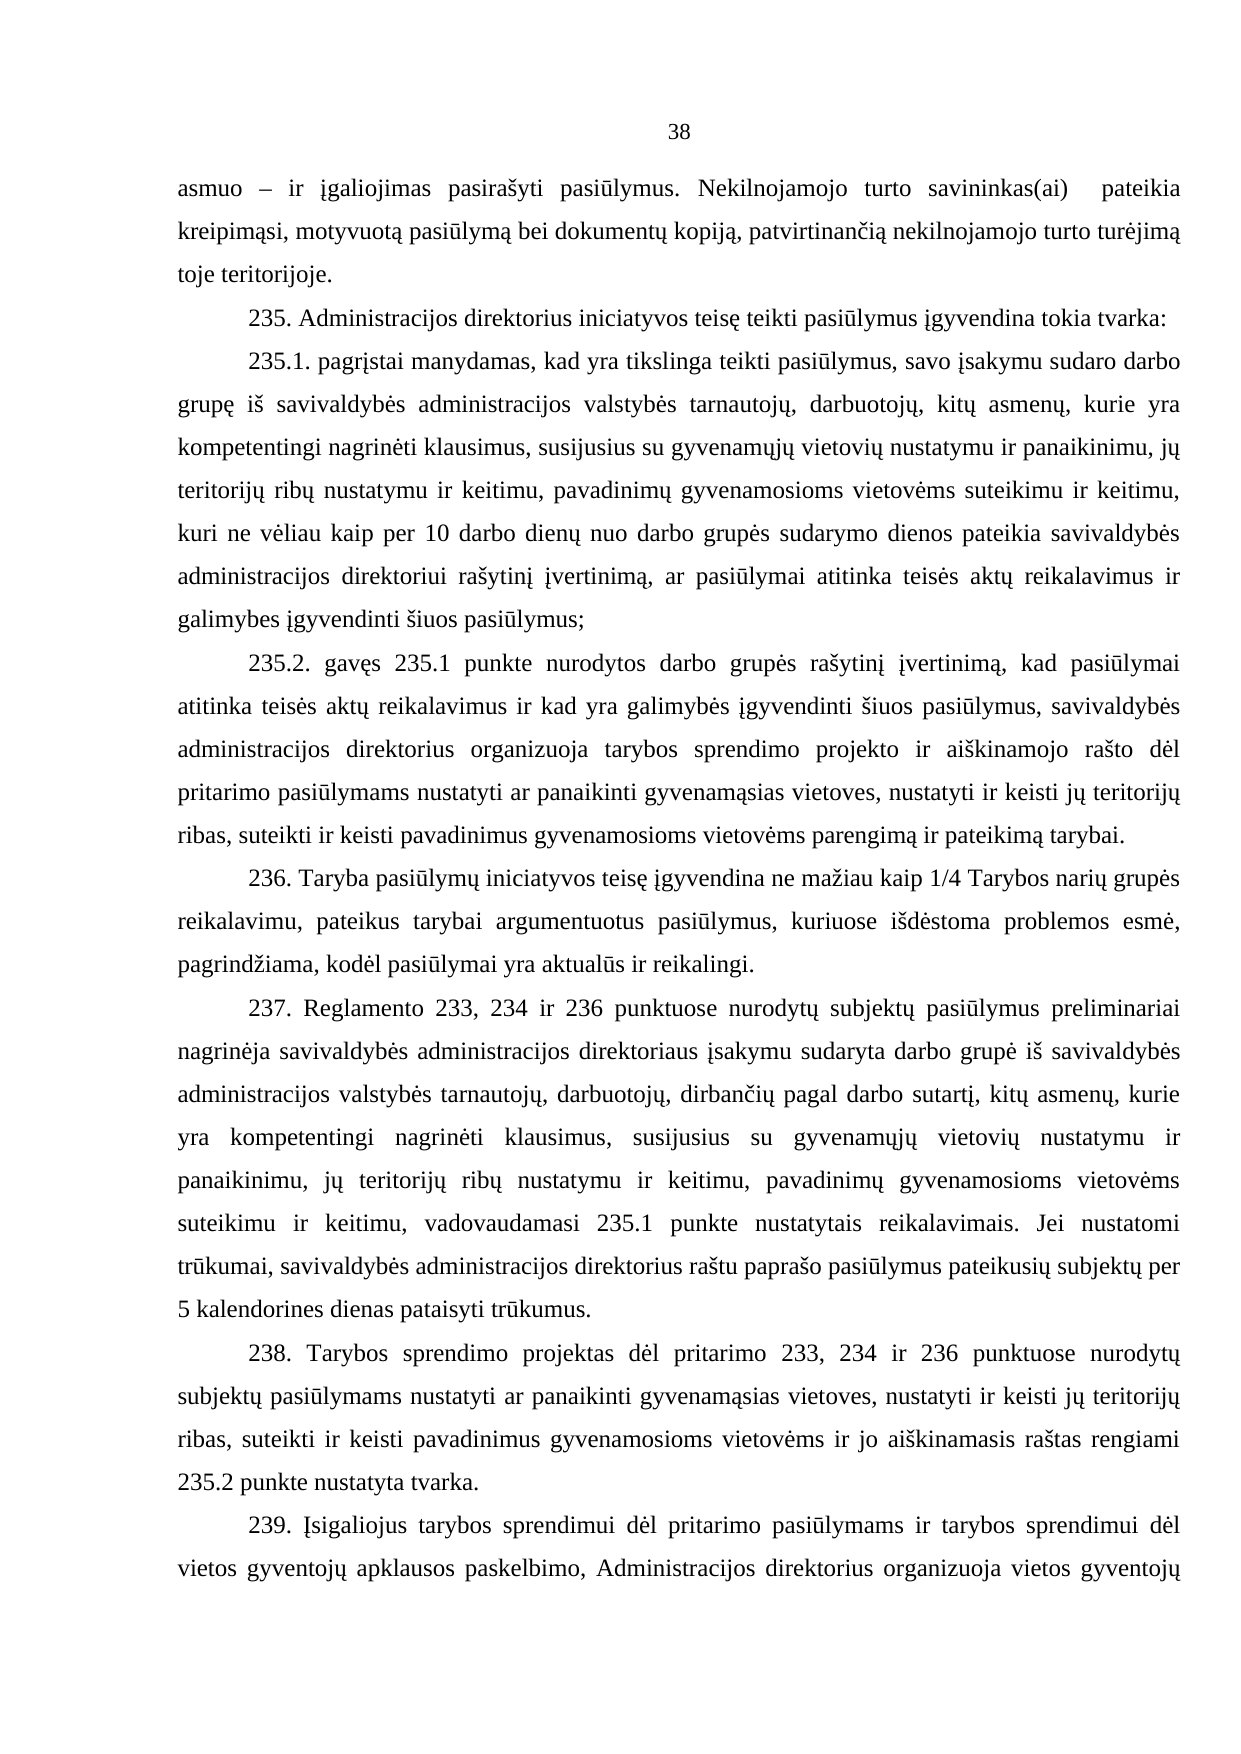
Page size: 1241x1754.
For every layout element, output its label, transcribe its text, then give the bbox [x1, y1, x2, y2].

text 239. Įsigaliojus tarybos sprendimui dėl pritarimo pasiūlymams ir tarybos sprendimui dėl vietos gyventojų apklausos paskelbimo, Administracijos direktorius organizuoja vietos gyventojų [177, 1510, 1181, 1582]
text 235. Administracijos direktorius iniciatyvos teisę teikti pasiūlymus įgyvendina tokia tvarka: [177, 303, 1181, 331]
text asmuo – ir įgaliojimas pasirašyti pasiūlymus. Nekilnojamojo turto savininkas(ai) pateikia kreipimąsi, motyvuotą pasiūlymą bei dokumentų kopiją, patvirtinančią nekilnojamojo turto turėjimą toje teritorijoje. [177, 173, 1181, 288]
text 237. Reglamento 233, 234 ir 236 punktuose nurodytų subjektų pasiūlymus preliminariai nagrinėja savivaldybės administracijos direktoriaus įsakymu sudaryta darbo grupė iš savivaldybės administracijos valstybės tarnautojų, darbuotojų, dirbančių pagal darbo sutartį, kitų asmenų, kurie yra kompetentingi nagrinėti klausimus, susijusius su gyvenamųjų vietovių nustatymu ir panaikinimu, jų teritorijų ribų nustatymu ir keitimu, pavadinimų gyvenamosioms vietovėms suteikimu ir keitimu, vadovaudamasi 235.1 punkte nustatytais reikalavimais. Jei nustatomi trūkumai, savivaldybės administracijos direktorius raštu paprašo pasiūlymus pateikusių subjektų per 5 kalendorines dienas pataisyti trūkumus. [177, 993, 1181, 1323]
text 235.1. pagrįstai manydamas, kad yra tikslinga teikti pasiūlymus, savo įsakymu sudaro darbo grupę iš savivaldybės administracijos valstybės tarnautojų, darbuotojų, kitų asmenų, kurie yra kompetentingi nagrinėti klausimus, susijusius su gyvenamųjų vietovių nustatymu ir panaikinimu, jų teritorijų ribų nustatymu ir keitimu, pavadinimų gyvenamosioms vietovėms suteikimu ir keitimu, kuri ne vėliau kaip per 10 darbo dienų nuo darbo grupės sudarymo dienos pateikia savivaldybės administracijos direktoriui rašytinį įvertinimą, ar pasiūlymai atitinka teisės aktų reikalavimus ir galimybes įgyvendinti šiuos pasiūlymus; [177, 346, 1181, 633]
text 235.2. gavęs 235.1 punkte nurodytos darbo grupės rašytinį įvertinimą, kad pasiūlymai atitinka teisės aktų reikalavimus ir kad yra galimybės įgyvendinti šiuos pasiūlymus, savivaldybės administracijos direktorius organizuoja tarybos sprendimo projekto ir aiškinamojo rašto dėl pritarimo pasiūlymams nustatyti ar panaikinti gyvenamąsias vietoves, nustatyti ir keisti jų teritorijų ribas, suteikti ir keisti pavadinimus gyvenamosioms vietovėms parengimą ir pateikimą tarybai. [177, 648, 1181, 849]
text 238. Tarybos sprendimo projektas dėl pritarimo 233, 234 ir 236 punktuose nurodytų subjektų pasiūlymams nustatyti ar panaikinti gyvenamąsias vietoves, nustatyti ir keisti jų teritorijų ribas, suteikti ir keisti pavadinimus gyvenamosioms vietovėms ir jo aiškinamasis raštas rengiami 235.2 punkte nustatyta tvarka. [177, 1338, 1181, 1496]
text 236. Taryba pasiūlymų iniciatyvos teisę įgyvendina ne mažiau kaip 1/4 Tarybos narių grupės reikalavimu, pateikus tarybai argumentuotus pasiūlymus, kuriuose išdėstoma problemos esmė, pagrindžiama, kodėl pasiūlymai yra aktualūs ir reikalingi. [177, 863, 1181, 978]
